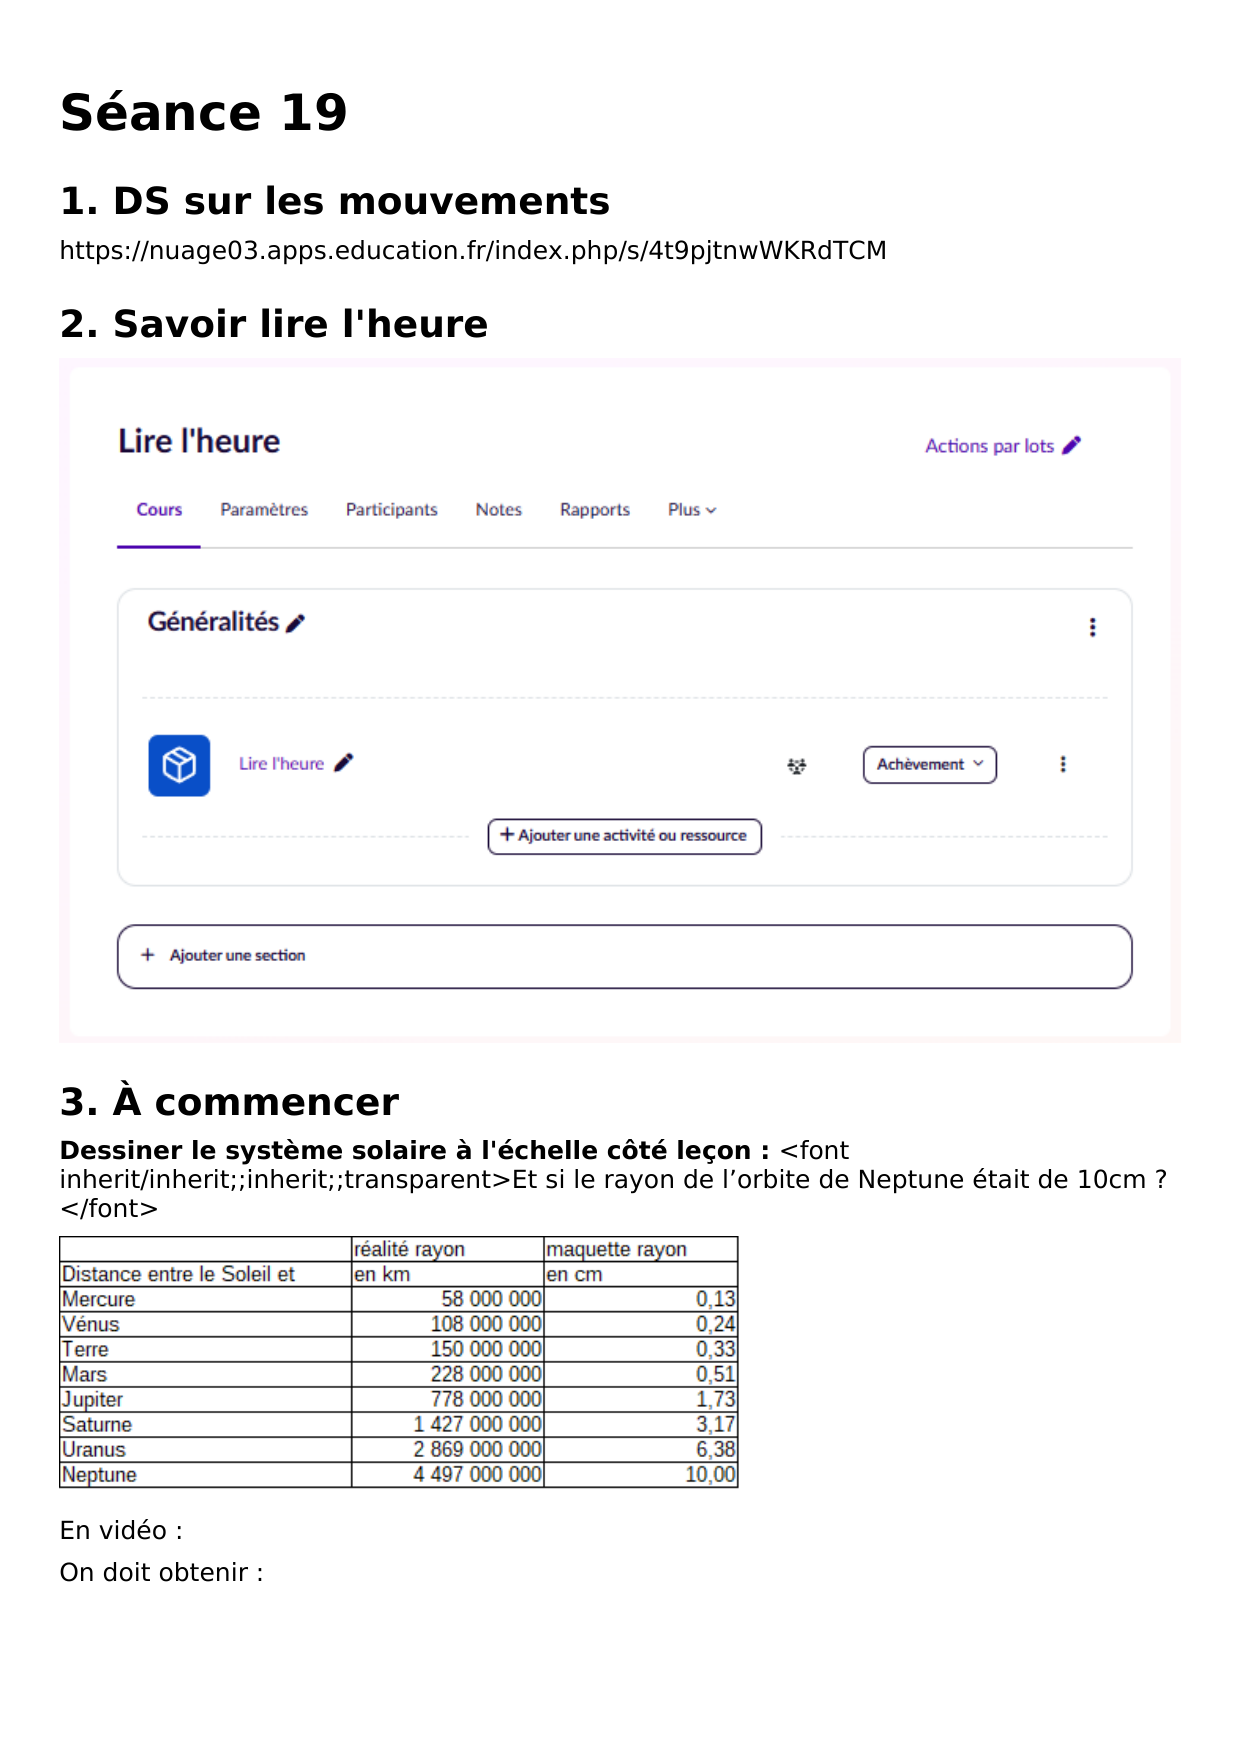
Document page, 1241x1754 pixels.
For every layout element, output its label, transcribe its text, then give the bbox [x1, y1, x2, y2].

text https://nuage03.apps.education.fr/index.php/s/4t9pjtnwWKRdTCM [59, 236, 1181, 265]
subtitle 1. DS sur les mouvements [59, 180, 1181, 223]
subtitle 3. À commencer [59, 1080, 1181, 1124]
text On doit obtenir : [59, 1558, 1181, 1587]
picture [59, 1236, 742, 1504]
subtitle 2. Savoir lire l'heure [59, 303, 1181, 346]
picture [59, 358, 1182, 1043]
text En vidéo : [59, 1516, 1181, 1545]
subtitle Séance 19 [59, 84, 1181, 142]
text Dessiner le système solaire à l'échelle côté leçon : <font inherit/inherit;;inherit;;transparent>Et si le rayon de l’orbite de Neptune était de 10cm ?</font> [59, 1136, 1181, 1224]
